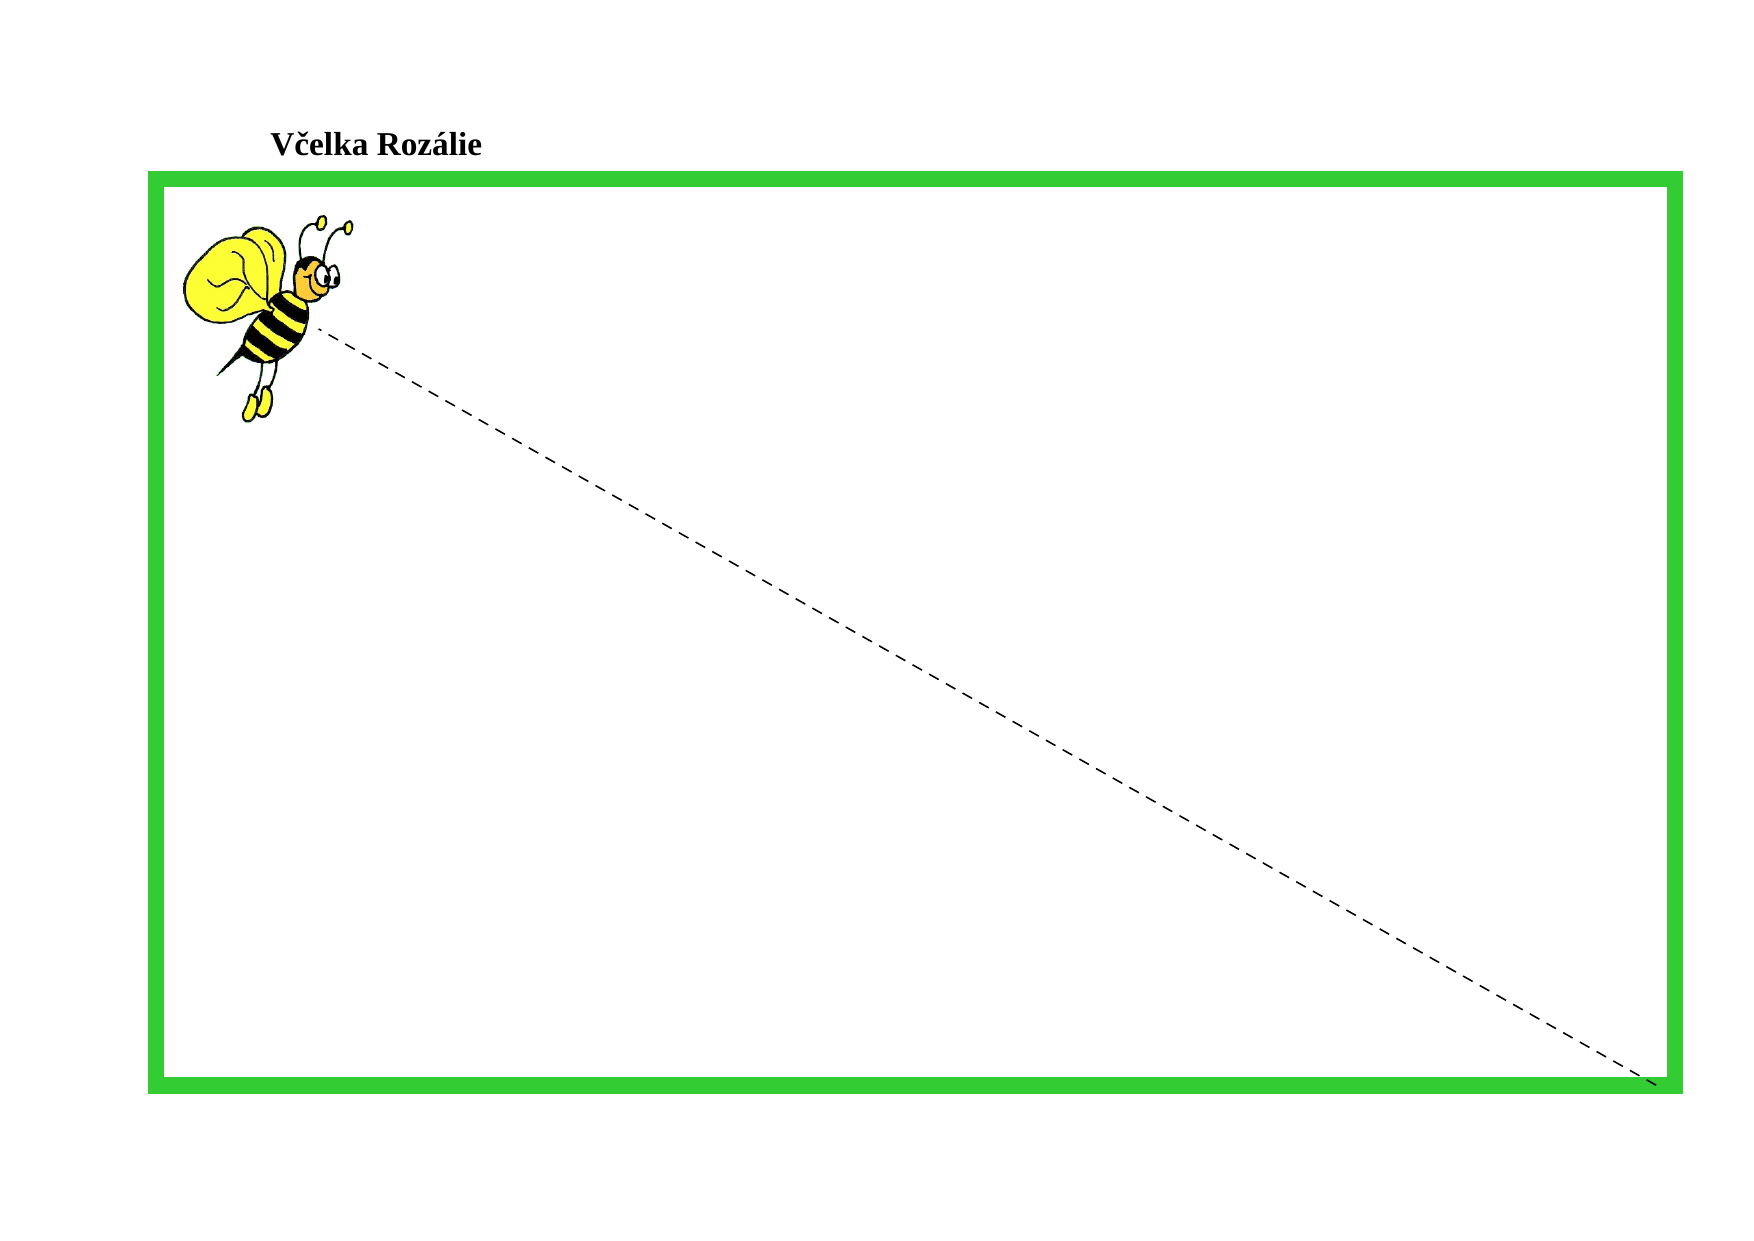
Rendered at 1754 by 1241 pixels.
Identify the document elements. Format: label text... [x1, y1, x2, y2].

picture [170, 199, 363, 434]
text Včelka Rozálie [270, 124, 604, 159]
